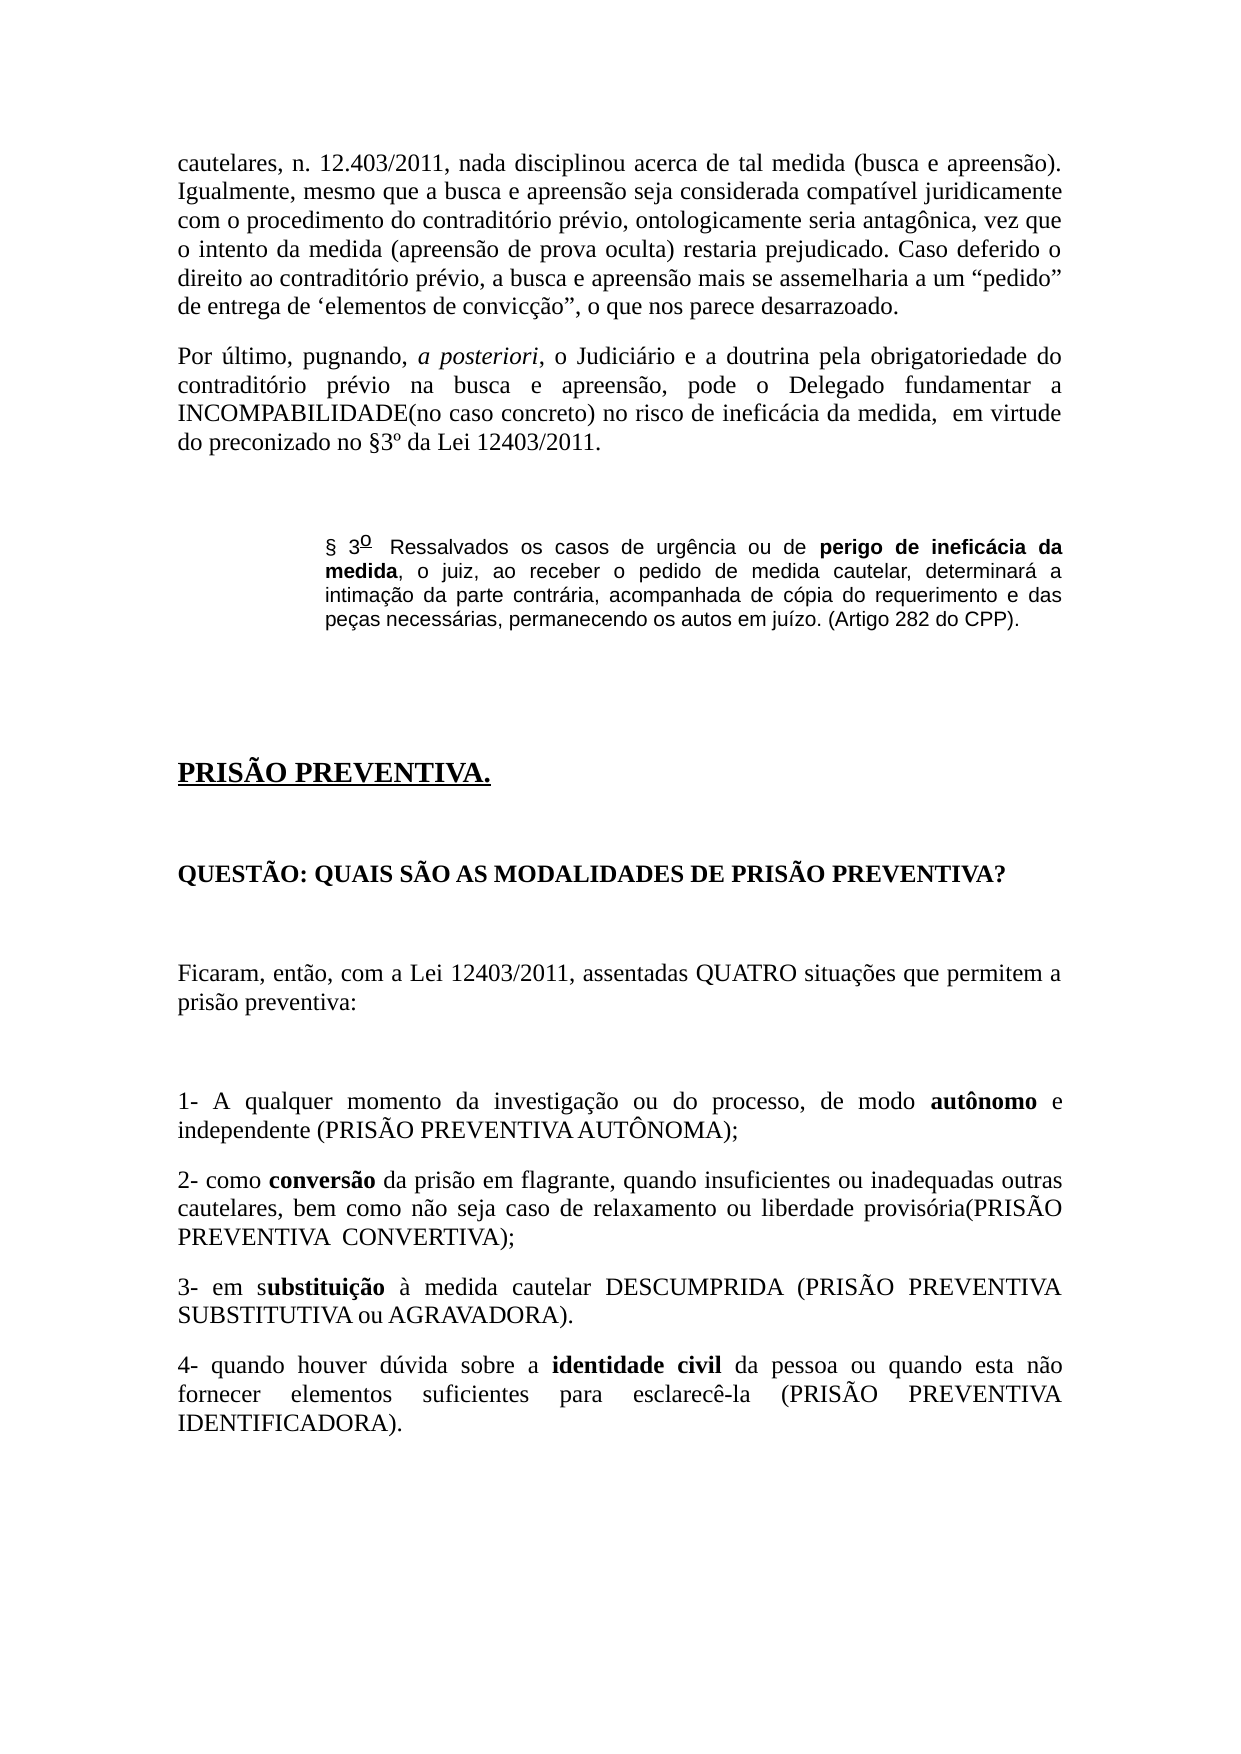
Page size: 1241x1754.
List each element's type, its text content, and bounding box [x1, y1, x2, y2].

text PRISÃO PREVENTIVA. [177, 755, 1063, 789]
text Por último, pugnando, a posteriori, o Judiciário e a doutrina pela obrigatoriedade do contraditório prévio na busca e apreensão, pode o Delegado fundamentar a INCOMPABILIDADE(no caso concreto) no risco de ineficácia da medida, em virtude do preconizado no §3º da Lei 12403/2011. [177, 341, 1063, 456]
text § 3o Ressalvados os casos de urgência ou de perigo de ineficácia da medida, o juiz, ao receber o pedido de medida cautelar, determinará a intimação da parte contrária, acompanhada de cópia do requerimento e das peças necessárias, permanecendo os autos em juízo. (Artigo 282 do CPP). [325, 526, 1063, 631]
text 1- A qualquer momento da investigação ou do processo, de modo autônomo e independente (PRISÃO PREVENTIVA AUTÔNOMA); [177, 1086, 1063, 1144]
text Ficaram, então, com a Lei 12403/2011, assentadas QUATRO situações que permitem a prisão preventiva: [177, 958, 1063, 1016]
text cautelares, n. 12.403/2011, nada disciplinou acerca de tal medida (busca e apreensão). Igualmente, mesmo que a busca e apreensão seja considerada compatível juridicamente com o procedimento do contraditório prévio, ontologicamente seria antagônica, vez que o intento da medida (apreensão de prova oculta) restaria prejudicado. Caso deferido o direito ao contraditório prévio, a busca e apreensão mais se assemelharia a um “pedido” de entrega de ‘elementos de convicção”, o que nos parece desarrazoado. [177, 148, 1063, 320]
text 4- quando houver dúvida sobre a identidade civil da pessoa ou quando esta não fornecer elementos suficientes para esclarecê-la (PRISÃO PREVENTIVA IDENTIFICADORA). [177, 1350, 1063, 1436]
text 2- como conversão da prisão em flagrante, quando insuficientes ou inadequadas outras cautelares, bem como não seja caso de relaxamento ou liberdade provisória(PRISÃO PREVENTIVA CONVERTIVA); [177, 1165, 1063, 1251]
text QUESTÃO: QUAIS SÃO AS MODALIDADES DE PRISÃO PREVENTIVA? [177, 859, 1063, 888]
text 3- em substituição à medida cautelar DESCUMPRIDA (PRISÃO PREVENTIVA SUBSTITUTIVA ou AGRAVADORA). [177, 1272, 1063, 1329]
